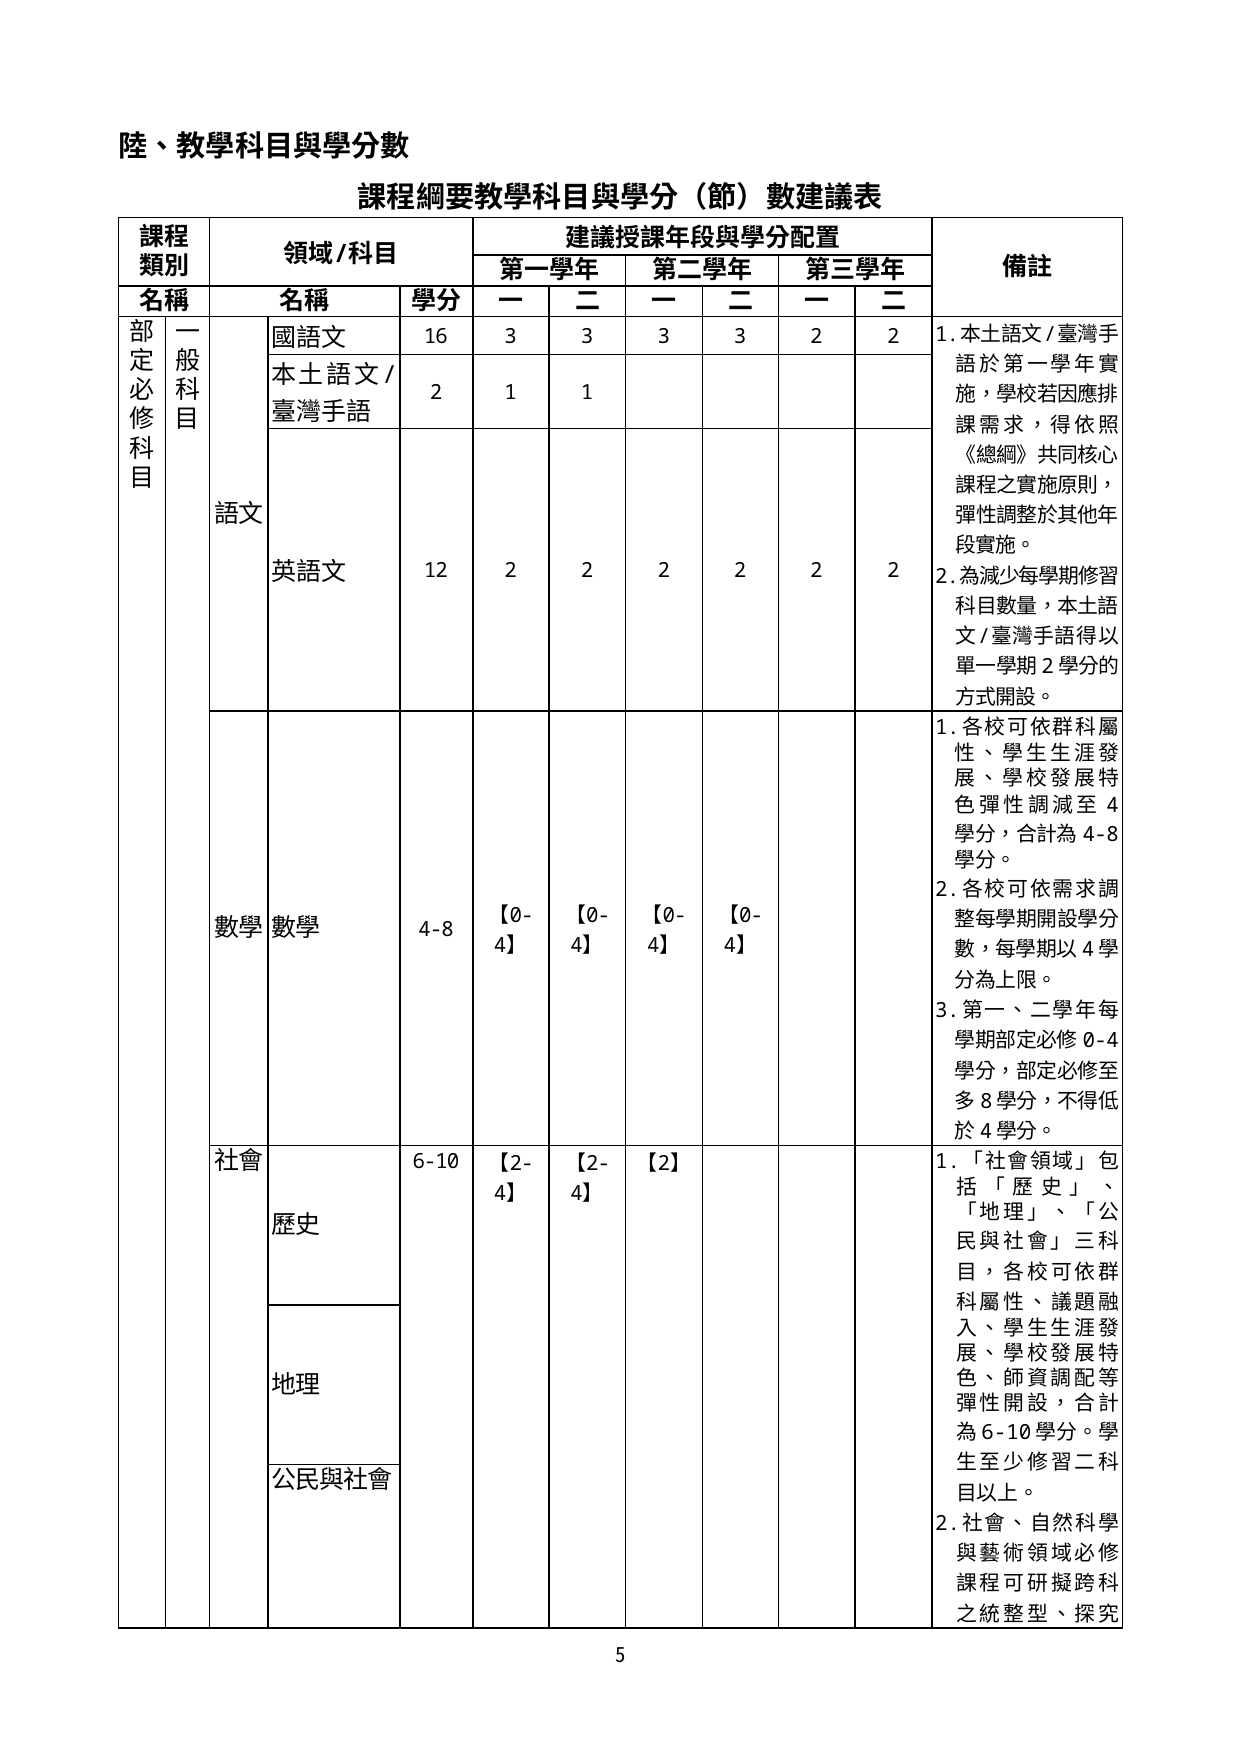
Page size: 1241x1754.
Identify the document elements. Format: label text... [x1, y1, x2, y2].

table_cell [703, 355, 778, 427]
table_cell 【0-4】 [703, 712, 778, 1145]
table_header 課程 類別 [119, 218, 209, 285]
table_cell 一般科目 [166, 317, 209, 1627]
table_cell [779, 355, 854, 427]
table_cell 3 [550, 317, 625, 353]
text 課程綱要教學科目與學分（節）數建議表 [118, 171, 1122, 217]
table_cell 2 [626, 429, 702, 710]
table_cell 1.各校可依群科屬性、學生生涯發展、學校發展特色彈性調減至4學分，合計為4-8學分。 2.各校可依需求調整每學期開設學分數，每學期以4學分為上限。 3.第一、二學年每學期部定必修0-4學分，部定必修至多8學分，不得低於4學分。 [933, 712, 1122, 1145]
table_cell 2 [779, 317, 854, 353]
table_cell [856, 355, 931, 427]
table_cell 二 [703, 287, 778, 316]
table_cell 二 [550, 287, 625, 316]
table_cell 公民與社會 [269, 1465, 399, 1627]
table_cell 【2-4】 [474, 1146, 548, 1627]
table_cell 1 [474, 355, 548, 427]
table_cell 4-8 [401, 712, 472, 1145]
table_cell 1.本土語文/臺灣手語於第一學年實施，學校若因應排課需求，得依照《總綱》共同核心課程之實施原則，彈性調整於其他年段實施。 2.為減少每學期修習科目數量，本土語文/臺灣手語得以單一學期2學分的方式開設。 [933, 317, 1122, 710]
table_cell 歷史 [269, 1146, 399, 1304]
table_cell 【0-4】 [626, 712, 702, 1145]
table_cell 1.「社會領域」包括「歷史」、「地理」、「公民與社會」三科目，各校可依群科屬性、議題融入、學生生涯發展、學校發展特色、師資調配等彈性開設，合計為6-10學分。學生至少修習二科目以上。 2.社會、自然科學與藝術領域必修課程可研擬跨科之統整型、探究 [933, 1146, 1122, 1627]
table_cell 社會 [210, 1146, 267, 1627]
table_cell 2 [703, 429, 778, 710]
table_cell 【0-4】 [550, 712, 625, 1145]
table_cell 名稱 [210, 287, 399, 316]
table_cell [856, 712, 931, 1145]
table_header 建議授課年段與學分配置 [474, 218, 931, 254]
table_cell 【2】 [626, 1146, 702, 1627]
table_cell 2 [856, 317, 931, 353]
table_cell 第一學年 [474, 256, 625, 285]
table_cell 地理 [269, 1306, 399, 1464]
table_cell 數學 [269, 712, 399, 1145]
table_cell 一 [779, 287, 854, 316]
text 陸、教學科目與學分數 [118, 120, 1122, 166]
table_cell 6-10 [401, 1146, 472, 1627]
table_cell [856, 1146, 931, 1627]
table_cell 名稱 [119, 287, 209, 316]
table_cell [703, 1146, 778, 1627]
table_cell 國語文 [269, 317, 399, 353]
table_cell 2 [550, 429, 625, 710]
table_cell 學分 [401, 287, 472, 316]
table_cell 3 [626, 317, 702, 353]
table_cell 第二學年 [626, 256, 778, 285]
table_cell 本土語文/臺灣手語 [269, 355, 399, 427]
table_cell 語文 [210, 317, 267, 710]
table_cell 3 [474, 317, 548, 353]
table_cell 二 [856, 287, 931, 316]
table_cell 3 [703, 317, 778, 353]
table_cell [779, 1146, 854, 1627]
table_cell 16 [401, 317, 472, 353]
table_cell 2 [779, 429, 854, 710]
table_cell [626, 355, 702, 427]
table_cell [779, 712, 854, 1145]
table_cell 12 [401, 429, 472, 710]
table_header 領域/科目 [210, 218, 472, 285]
table_cell 【0-4】 [474, 712, 548, 1145]
table_cell 數學 [210, 712, 267, 1145]
table_cell 一 [474, 287, 548, 316]
table_cell 部定必修科目 [119, 317, 165, 1627]
table_cell 【2-4】 [550, 1146, 625, 1627]
table_cell 1 [550, 355, 625, 427]
table_header 備註 [933, 218, 1122, 316]
table_cell 2 [856, 429, 931, 710]
table_cell 一 [626, 287, 702, 316]
table_cell 第三學年 [779, 256, 931, 285]
table_cell 2 [401, 355, 472, 427]
table_cell 英語文 [269, 429, 399, 710]
table_cell 2 [474, 429, 548, 710]
